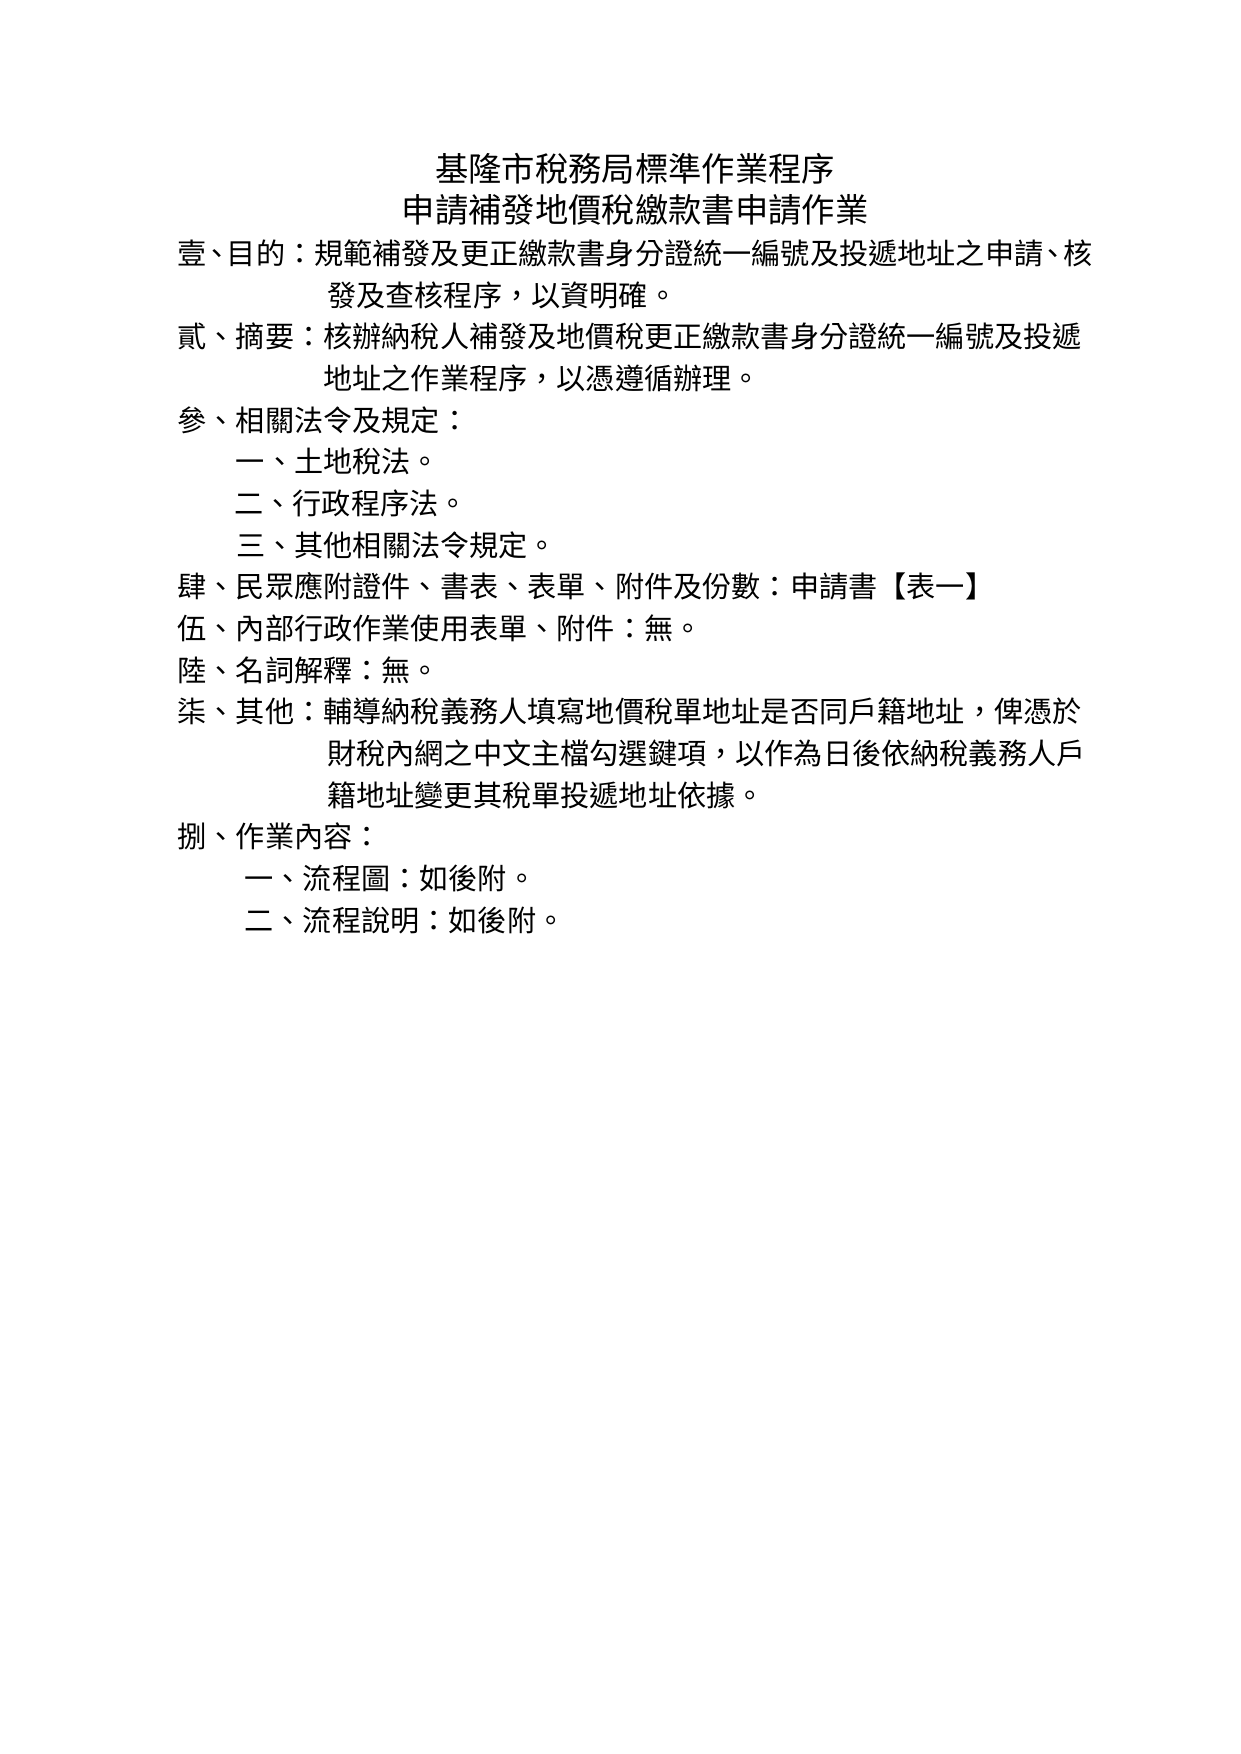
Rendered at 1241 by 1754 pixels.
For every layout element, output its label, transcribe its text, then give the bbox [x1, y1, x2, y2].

text 捌、作業內容： [177, 814, 1092, 856]
text 陸、名詞解釋：無。 [177, 648, 1092, 689]
text 二、行政程序法。 [177, 481, 1092, 523]
text 貳、摘要：核辦納稅人補發及地價稅更正繳款書身分證統一編號及投遞地址之作業程序，以憑遵循辦理。 [177, 314, 1092, 398]
text 二、流程說明：如後附。 [244, 898, 1092, 939]
text 一、流程圖：如後附。 [244, 856, 1092, 898]
text 參、相關法令及規定： [177, 398, 1092, 439]
text 申請補發地價稅繳款書申請作業 [177, 189, 1092, 231]
text 基隆市稅務局標準作業程序 [177, 148, 1092, 189]
text 三、其他相關法令規定。 [236, 523, 1092, 564]
text 伍、內部行政作業使用表單、附件：無。 [177, 606, 1092, 648]
text 肆、民眾應附證件、書表、表單、附件及份數：申請書【表一】 [177, 564, 1092, 606]
text 壹、目的：規範補發及更正繳款書身分證統一編號及投遞地址之申請、核發及查核程序，以資明確。 [177, 231, 1092, 314]
text 柒、其他：輔導納稅義務人填寫地價稅單地址是否同戶籍地址，俾憑於財稅內網之中文主檔勾選鍵項，以作為日後依納稅義務人戶籍地址變更其稅單投遞地址依據。 [177, 689, 1092, 814]
text 一、土地稅法。 [177, 439, 1092, 481]
